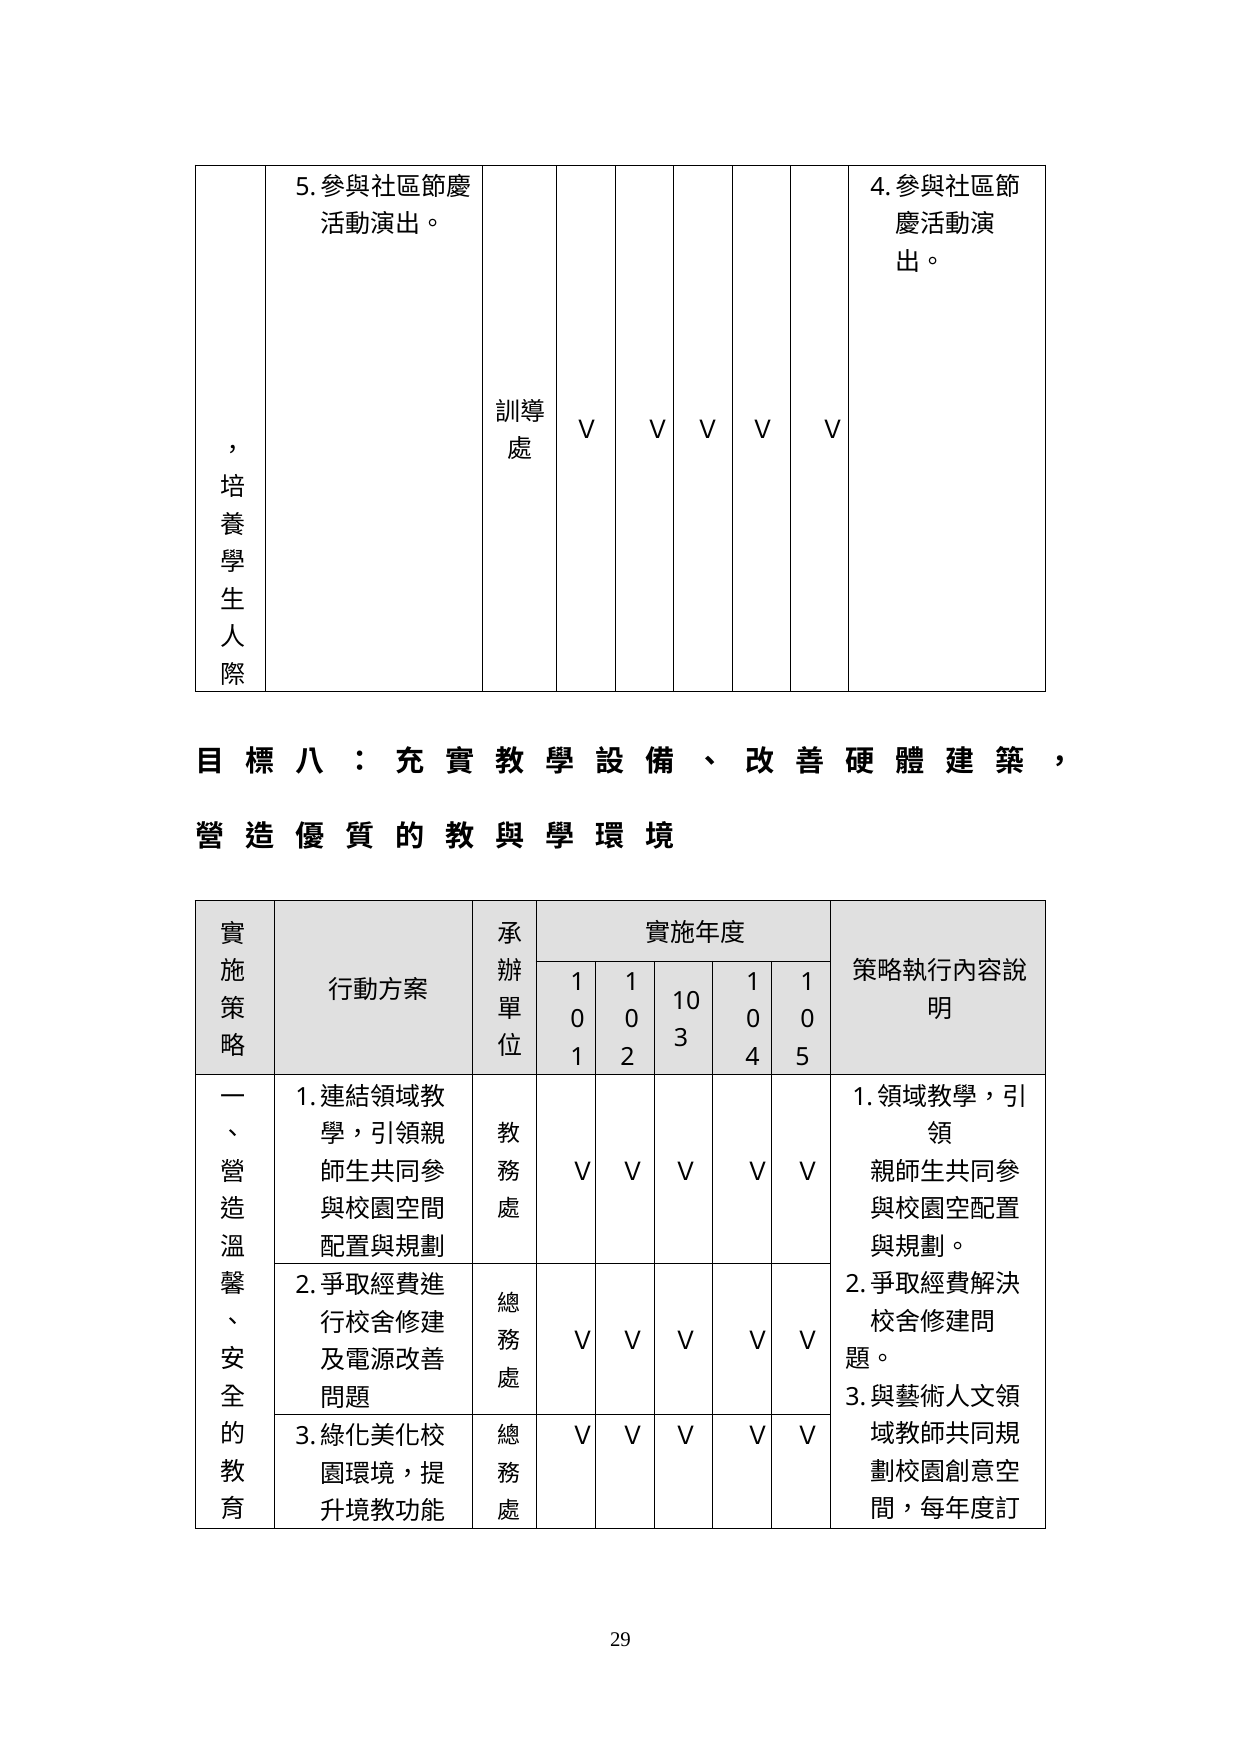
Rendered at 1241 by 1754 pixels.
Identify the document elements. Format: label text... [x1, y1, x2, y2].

table_cell Ｖ [616, 166, 673, 691]
table_cell 103 [655, 962, 712, 1074]
table_cell Ｖ [537, 1075, 595, 1263]
text 目標八：充實教學設備、改善硬體建築，營造優質的教與學環境 [195, 721, 1045, 871]
table_cell 4.參與社區節慶活動演出。 [849, 166, 1045, 691]
table_cell 3.綠化美化校園環境，提升境教功能 [275, 1415, 472, 1527]
table_header 實施策略 [196, 901, 274, 1074]
table_cell Ｖ [772, 1415, 830, 1527]
table_header 行動方案 [275, 901, 472, 1074]
table_cell Ｖ [537, 1415, 595, 1527]
table_cell Ｖ [596, 1075, 654, 1263]
table_cell 一、營造溫馨、安全的教育及學習環境 [196, 1075, 274, 1527]
table_cell Ｖ [596, 1264, 654, 1414]
table_cell 102 [596, 962, 654, 1074]
table_cell 1.領域教學，引領 親師生共同參與校園空配置與規劃。 2.爭取經費解決 校舍修建問題。 3.與藝術人文領域教師共同規劃校園創意空間，每年度訂 [831, 1075, 1045, 1527]
table_cell Ｖ [674, 166, 732, 691]
table_cell 5.參與社區節慶活動演出。 [266, 166, 482, 691]
table_cell Ｖ [791, 166, 848, 691]
table_cell Ｖ [733, 166, 790, 691]
table_cell Ｖ [772, 1264, 830, 1414]
table_cell 104 [713, 962, 771, 1074]
table_cell Ｖ [713, 1264, 771, 1414]
table_cell Ｖ [557, 166, 615, 691]
table_cell 總務處 [473, 1415, 536, 1527]
table_cell 總務處 [473, 1264, 536, 1414]
table_cell 105 [772, 962, 830, 1074]
table_cell Ｖ [772, 1075, 830, 1263]
table_header 承辦 單位 [473, 901, 536, 1074]
table_cell Ｖ [713, 1075, 771, 1263]
table_cell 教務處 [473, 1075, 536, 1263]
table_cell Ｖ [537, 1264, 595, 1414]
table_cell Ｖ [655, 1075, 712, 1263]
table_cell 1.連結領域教學，引領親師生共同參與校園空間配置與規劃 [275, 1075, 472, 1263]
table_header 實施年度 [537, 901, 830, 961]
table_cell Ｖ [713, 1415, 771, 1527]
table_cell Ｖ [596, 1415, 654, 1527]
table_cell Ｖ [655, 1264, 712, 1414]
table_header 策略執行內容說明 [831, 901, 1045, 1074]
table_cell Ｖ [655, 1415, 712, 1527]
table_cell 三、規劃社團活動滿足學生需，培養學生人際關係與領導能力 [196, 166, 265, 691]
table_cell 2.爭取經費進行校舍修建及電源改善問題 [275, 1264, 472, 1414]
table_cell 101 [537, 962, 595, 1074]
table_cell 訓導處 [483, 166, 556, 691]
